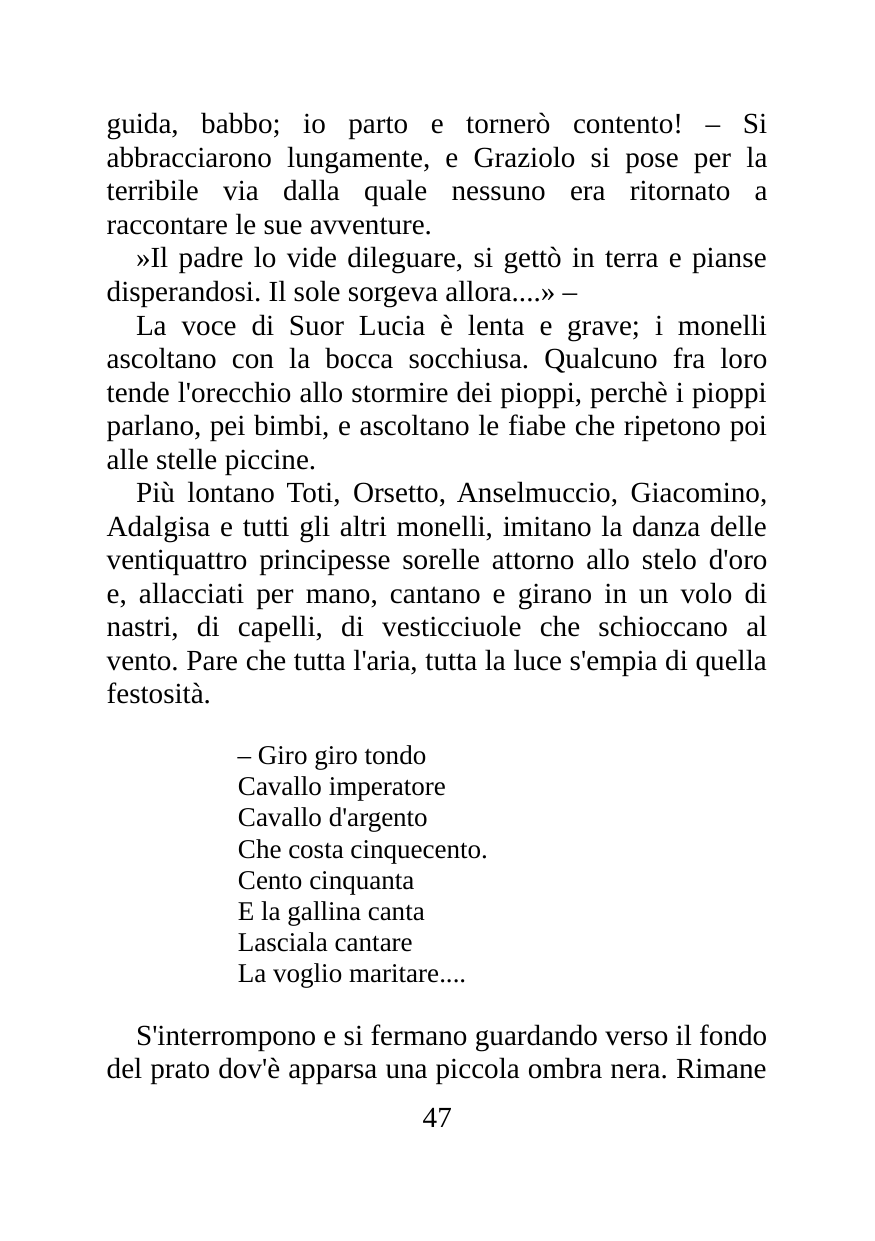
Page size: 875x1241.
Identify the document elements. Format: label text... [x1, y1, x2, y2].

text ‒ Giro giro tondo [237, 739, 768, 770]
text Cavallo d'argento [238, 802, 768, 833]
text Lasciala cantare [238, 926, 768, 957]
text Più lontano Toti, Orsetto, Anselmuccio, Giacomino, Adalgisa e tutti gli altri monelli, imitano la danza delle ventiquattro principesse sorelle attorno allo stelo d'oro e, allacciati per mano, cantano e girano in un volo di nastri, di capelli, di vesticciuole che schioccano al vento. Pare che tutta l'aria, tutta la luce s'empia di quella festosità. [106, 475, 768, 710]
text La voglio maritare.... [238, 957, 768, 988]
text S'interrompono e si fermano guardando verso il fondo del prato dov'è apparsa una piccola ombra nera. Rimane [106, 1018, 768, 1085]
text E la gallina canta [238, 895, 768, 926]
text La voce di Suor Lucia è lenta e grave; i monelli ascoltano con la bocca socchiusa. Qualcuno fra loro tende l'orecchio allo stormire dei pioppi, perchè i pioppi parlano, pei bimbi, e ascoltano le fiabe che ripetono poi alle stelle piccine. [106, 308, 768, 475]
text guida, babbo; io parto e tornerò contento! ‒ Si abbracciarono lungamente, e Graziolo si pose per la terribile via dalla quale nessuno era ritornato a raccontare le sue avventure. [106, 106, 768, 241]
text Cento cinquanta [238, 864, 768, 895]
text »Il padre lo vide dileguare, si gettò in terra e pianse disperandosi. Il sole sorgeva allora....» ‒ [106, 241, 768, 308]
text Cavallo imperatore [238, 770, 768, 802]
text Che costa cinquecento. [238, 833, 768, 864]
